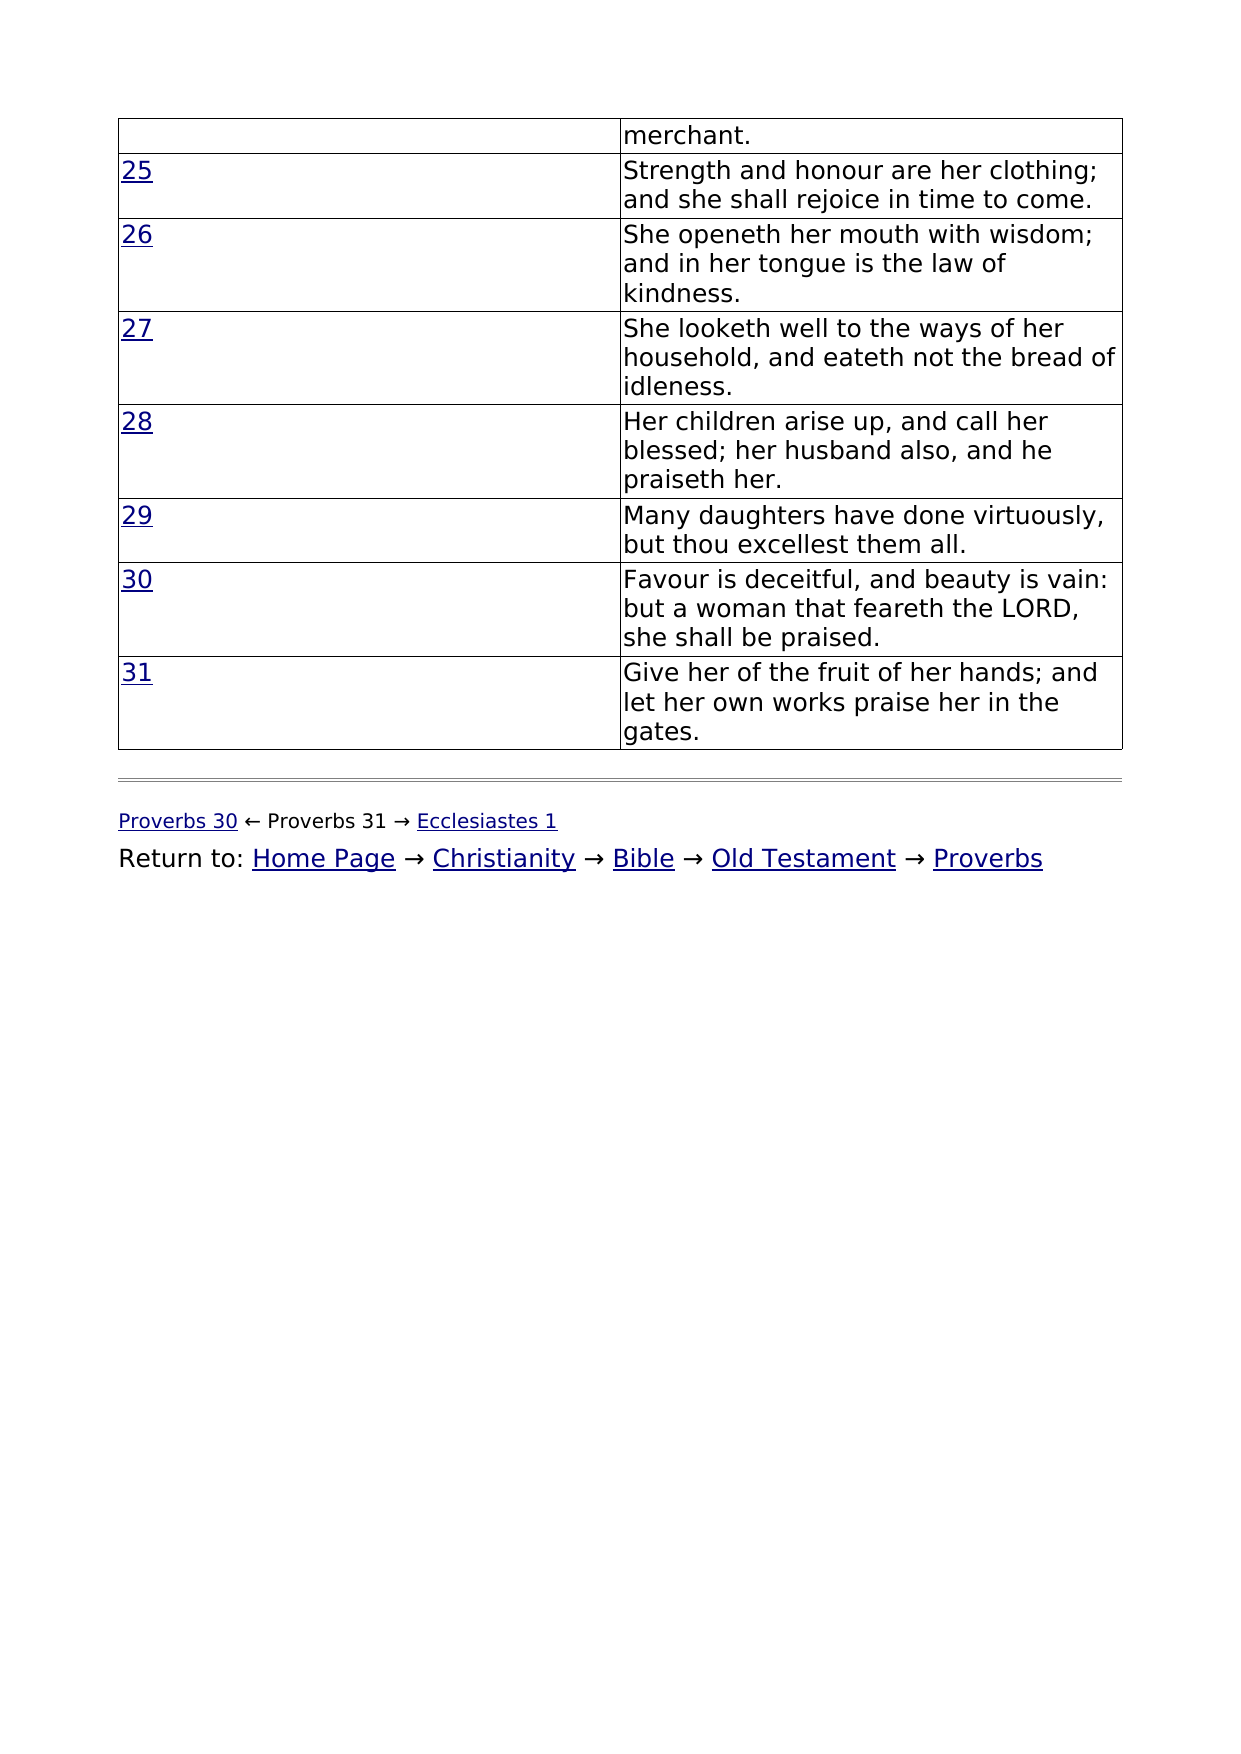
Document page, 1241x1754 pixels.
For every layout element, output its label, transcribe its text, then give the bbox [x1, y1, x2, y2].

table_cell 25 [119, 154, 620, 217]
text Return to: Home Page → Christianity → Bible → Old Testament → Proverbs [118, 844, 1122, 873]
table_cell She looketh well to the ways of her household, and eateth not the bread of idleness. [621, 312, 1122, 404]
table_cell Many daughters have done virtuously, but thou excellest them all. [621, 499, 1122, 562]
table_cell Her children arise up, and call her blessed; her husband also, and he praiseth her. [621, 405, 1122, 498]
table_cell She openeth her mouth with wisdom; and in her tongue is the law of kindness. [621, 219, 1122, 311]
table_cell 28 [119, 405, 620, 498]
table_cell 29 [119, 499, 620, 562]
table_cell 26 [119, 219, 620, 311]
table_cell Give her of the fruit of her hands; and let her own works praise her in the gates. [621, 657, 1122, 749]
text Proverbs 30 ← Proverbs 31 → Ecclesiastes 1 [118, 810, 1122, 844]
table_cell 27 [119, 312, 620, 404]
table_cell Strength and honour are her clothing; and she shall rejoice in time to come. [621, 154, 1122, 217]
table_cell 31 [119, 657, 620, 749]
table_cell [119, 119, 620, 153]
table_cell Favour is deceitful, and beauty is vain: but a woman that feareth the LORD, she shall be praised. [621, 563, 1122, 656]
table_cell merchant. [621, 119, 1122, 153]
table_cell 30 [119, 563, 620, 656]
